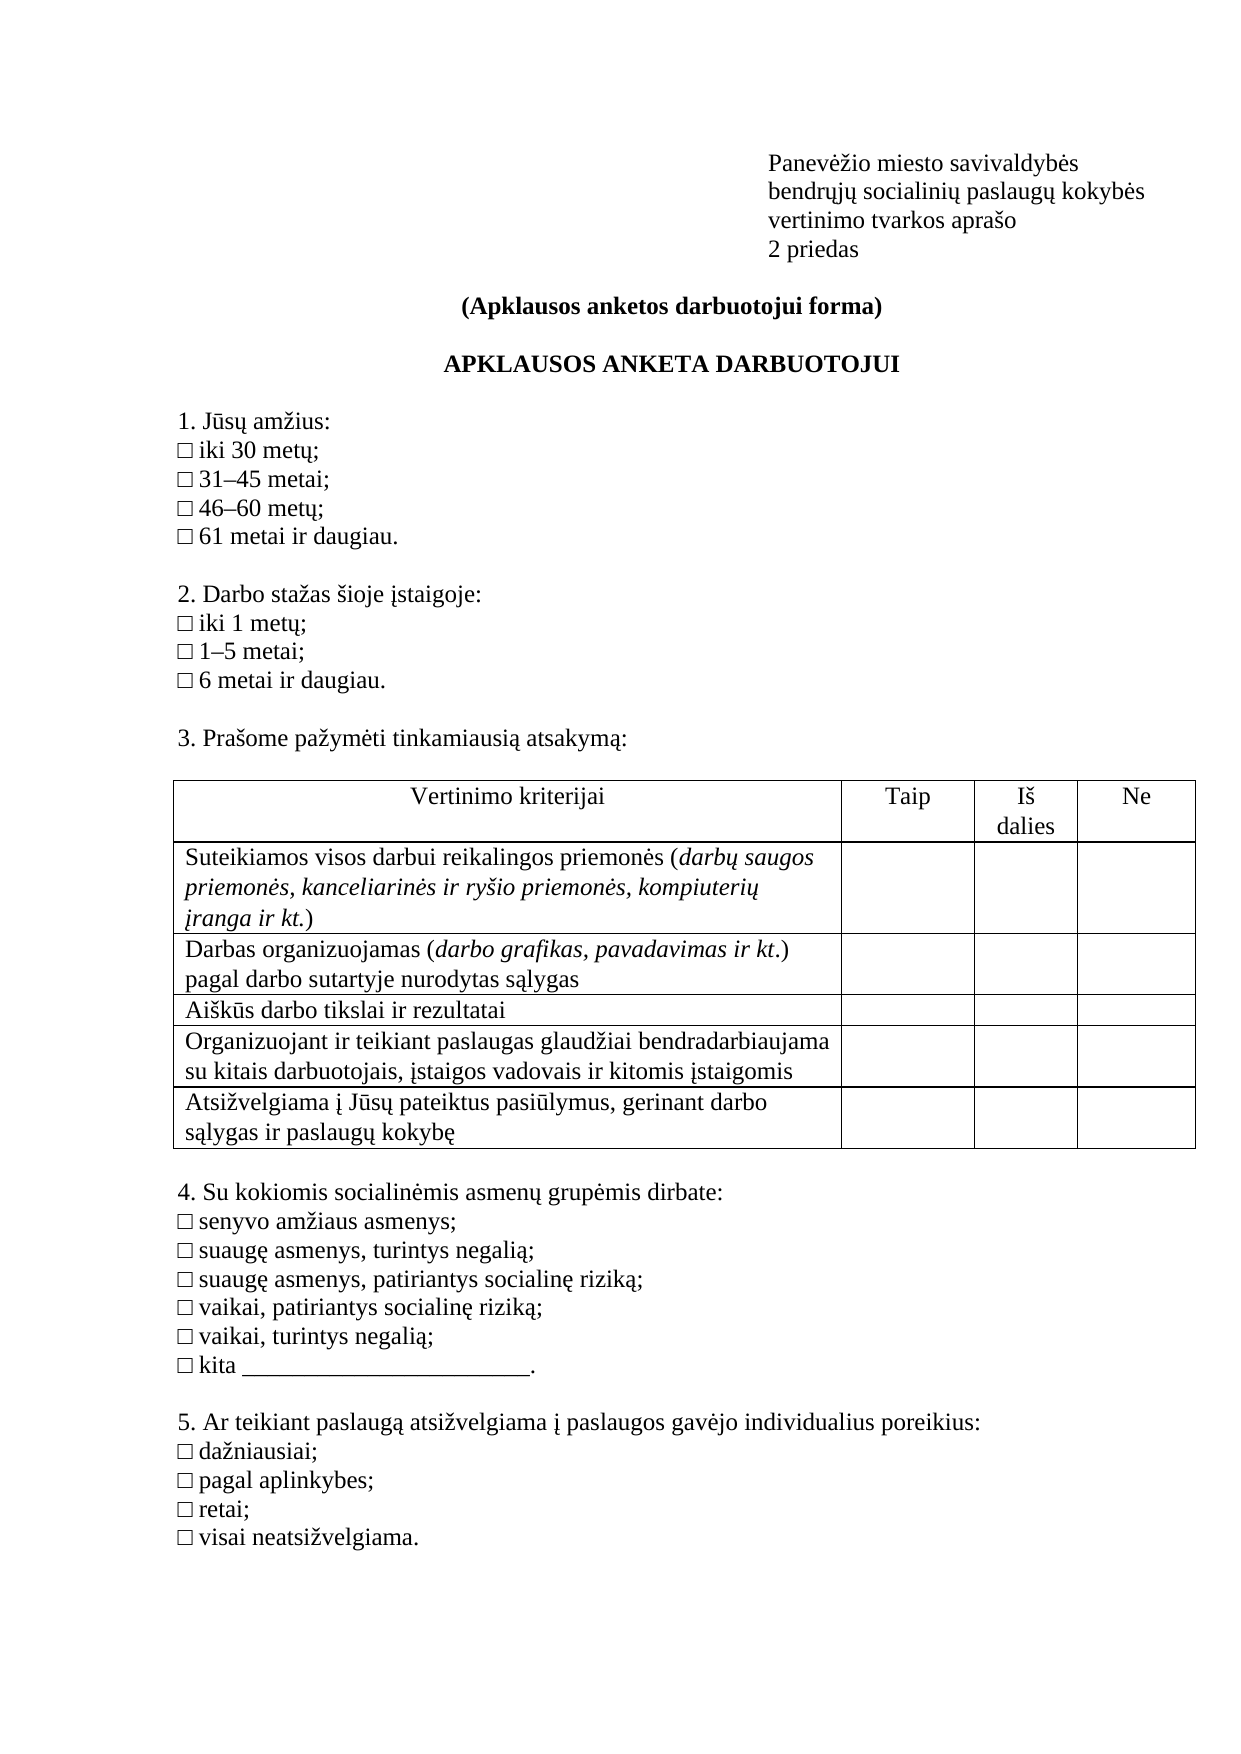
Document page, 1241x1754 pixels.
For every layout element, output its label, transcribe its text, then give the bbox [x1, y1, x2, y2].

table_header Taip [842, 781, 974, 841]
text 2 priedas [177, 234, 1166, 263]
table_cell [1078, 1088, 1195, 1148]
text □ 46–60 metų; [177, 493, 1166, 521]
text □ retai; [177, 1494, 1166, 1522]
text vertinimo tvarkos aprašo [177, 205, 1166, 234]
text □ pagal aplinkybes; [177, 1465, 1166, 1494]
table_cell [975, 934, 1077, 994]
text □ 6 metai ir daugiau. [177, 665, 1166, 694]
table_cell [842, 1088, 974, 1148]
text □ vaikai, turintys negalią; [177, 1321, 1166, 1350]
text 1. Jūsų amžius: [177, 406, 1166, 435]
table_cell [1078, 934, 1195, 994]
table_cell [975, 1026, 1077, 1086]
text □ iki 1 metų; [177, 608, 1166, 636]
text □ 1–5 metai; [177, 636, 1166, 665]
table_cell [975, 1088, 1077, 1148]
table_cell [842, 1026, 974, 1086]
text 5. Ar teikiant paslaugą atsižvelgiama į paslaugos gavėjo individualius poreikius: [177, 1407, 1166, 1436]
text 4. Su kokiomis socialinėmis asmenų grupėmis dirbate: [177, 1177, 1166, 1206]
text □ vaikai, patiriantys socialinę riziką; [177, 1292, 1166, 1321]
table_cell [1078, 843, 1195, 933]
table_header Ne [1078, 781, 1195, 841]
table_cell Suteikiamos visos darbui reikalingos priemonės (darbų saugos priemonės, kanceliarinės ir ryšio priemonės, kompiuterių įranga ir kt.) [174, 843, 841, 933]
text APKLAUSOS ANKETA DARBUOTOJUI [177, 349, 1166, 378]
table_cell [1078, 995, 1195, 1025]
text □ visai neatsižvelgiama. [177, 1522, 1166, 1551]
text □ senyvo amžiaus asmenys; [177, 1206, 1166, 1235]
table_cell [842, 995, 974, 1025]
table_cell [842, 843, 974, 933]
text 2. Darbo stažas šioje įstaigoje: [177, 579, 1166, 608]
text bendrųjų socialinių paslaugų kokybės [177, 176, 1166, 205]
text (Apklausos anketos darbuotojui forma) [177, 291, 1166, 320]
table_header Iš dalies [975, 781, 1077, 841]
table_cell [842, 934, 974, 994]
text □ kita _______________________. [177, 1350, 1166, 1379]
table_cell Atsižvelgiama į Jūsų pateiktus pasiūlymus, gerinant darbo sąlygas ir paslaugų kokybę [174, 1088, 841, 1148]
text □ 31–45 metai; [177, 464, 1166, 493]
table_cell Organizuojant ir teikiant paslaugas glaudžiai bendradarbiaujama su kitais darbuotojais, įstaigos vadovais ir kitomis įstaigomis [174, 1026, 841, 1086]
table_cell [1078, 1026, 1195, 1086]
table_cell Aiškūs darbo tikslai ir rezultatai [174, 995, 841, 1025]
table_cell [975, 995, 1077, 1025]
text □ dažniausiai; [177, 1436, 1166, 1465]
table_header Vertinimo kriterijai [174, 781, 841, 841]
text 3. Prašome pažymėti tinkamiausią atsakymą: [177, 723, 1166, 751]
table_cell Darbas organizuojamas (darbo grafikas, pavadavimas ir kt.) pagal darbo sutartyje nurodytas sąlygas [174, 934, 841, 994]
text □ suaugę asmenys, patiriantys socialinę riziką; [177, 1264, 1166, 1292]
text □ iki 30 metų; [177, 435, 1166, 464]
text □ suaugę asmenys, turintys negalią; [177, 1235, 1166, 1264]
table_cell [975, 843, 1077, 933]
text Panevėžio miesto savivaldybės [177, 148, 1166, 176]
text □ 61 metai ir daugiau. [177, 521, 1166, 550]
